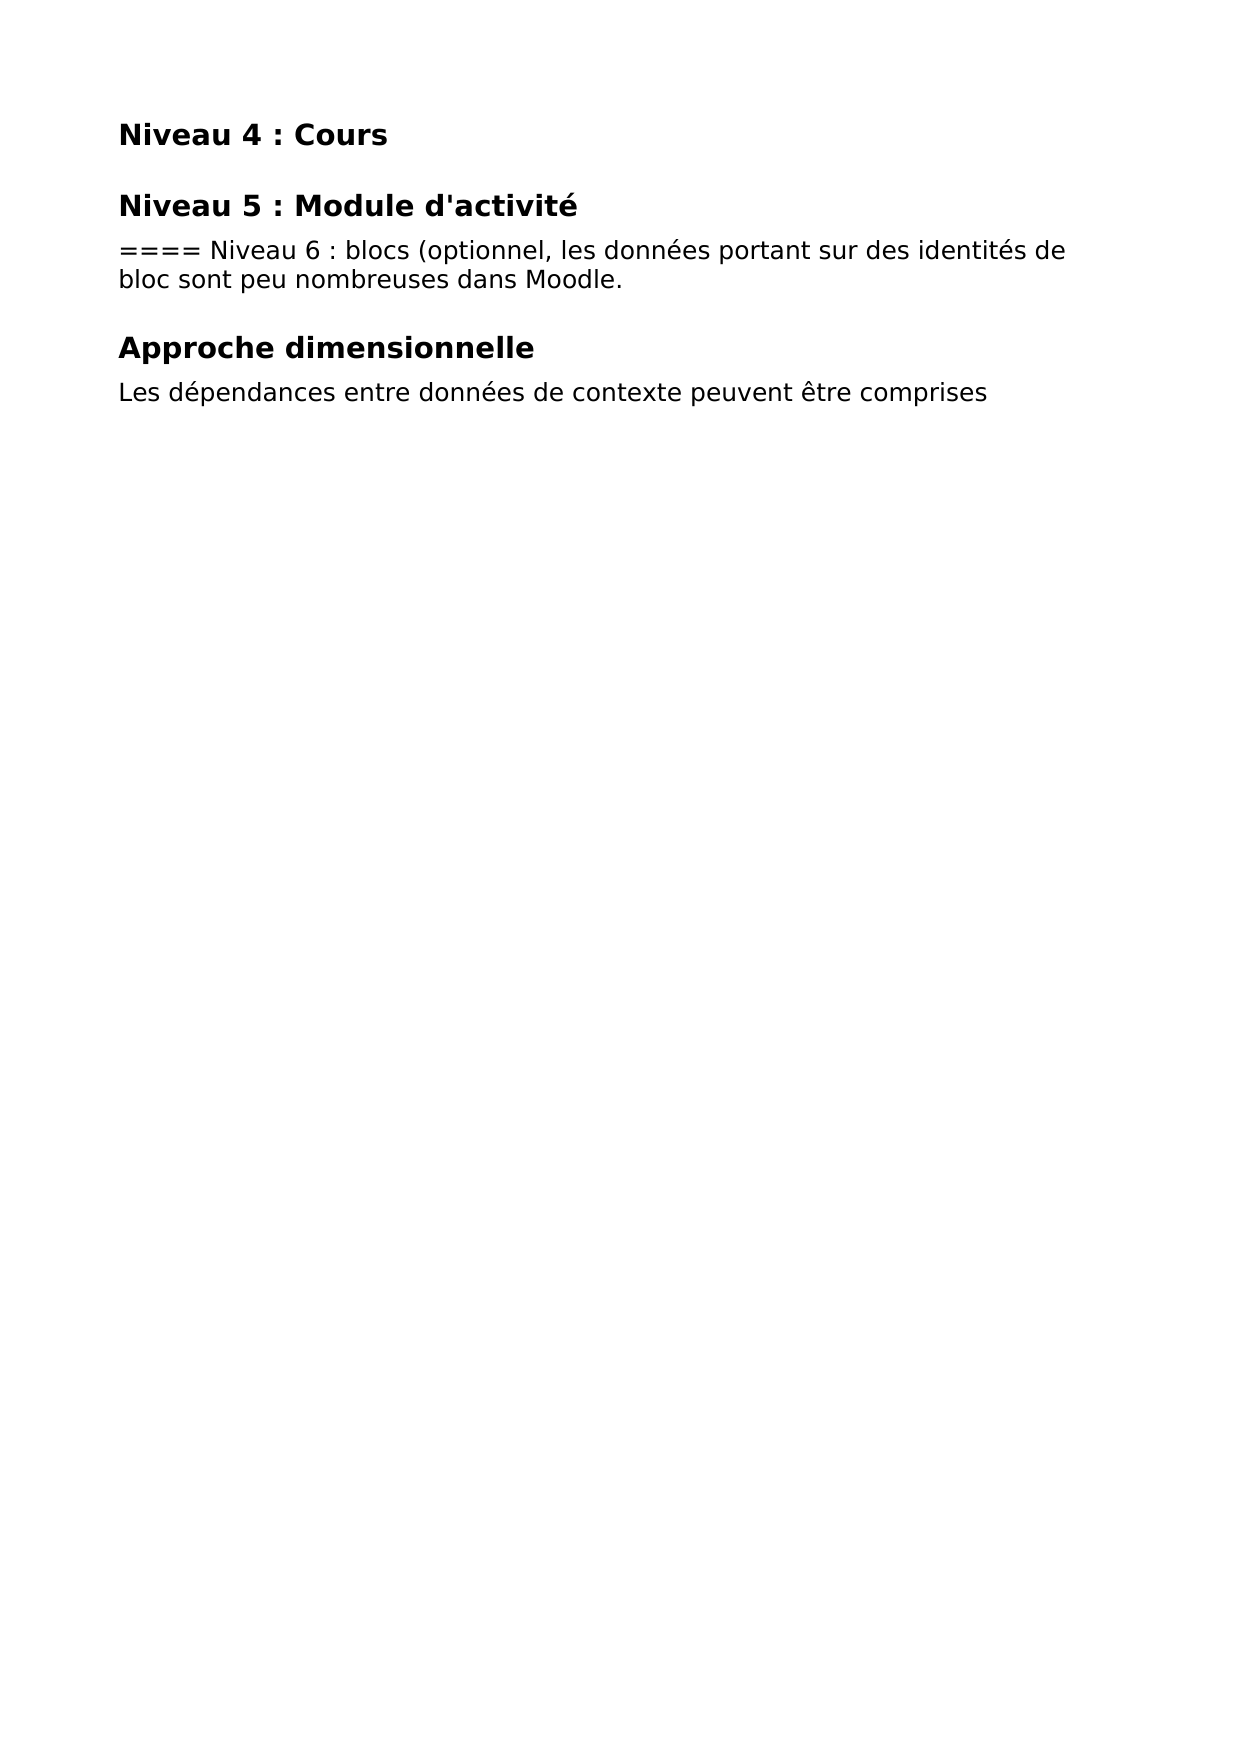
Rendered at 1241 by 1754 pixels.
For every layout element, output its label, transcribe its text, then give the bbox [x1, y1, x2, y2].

subtitle Niveau 4 : Cours [118, 118, 1122, 152]
text Les dépendances entre données de contexte peuvent être comprises [118, 378, 1122, 407]
text ==== Niveau 6 : blocs (optionnel, les données portant sur des identités de bloc sont peu nombreuses dans Moodle. [118, 236, 1122, 294]
subtitle Approche dimensionnelle [118, 332, 1122, 366]
subtitle Niveau 5 : Module d'activité [118, 189, 1122, 223]
